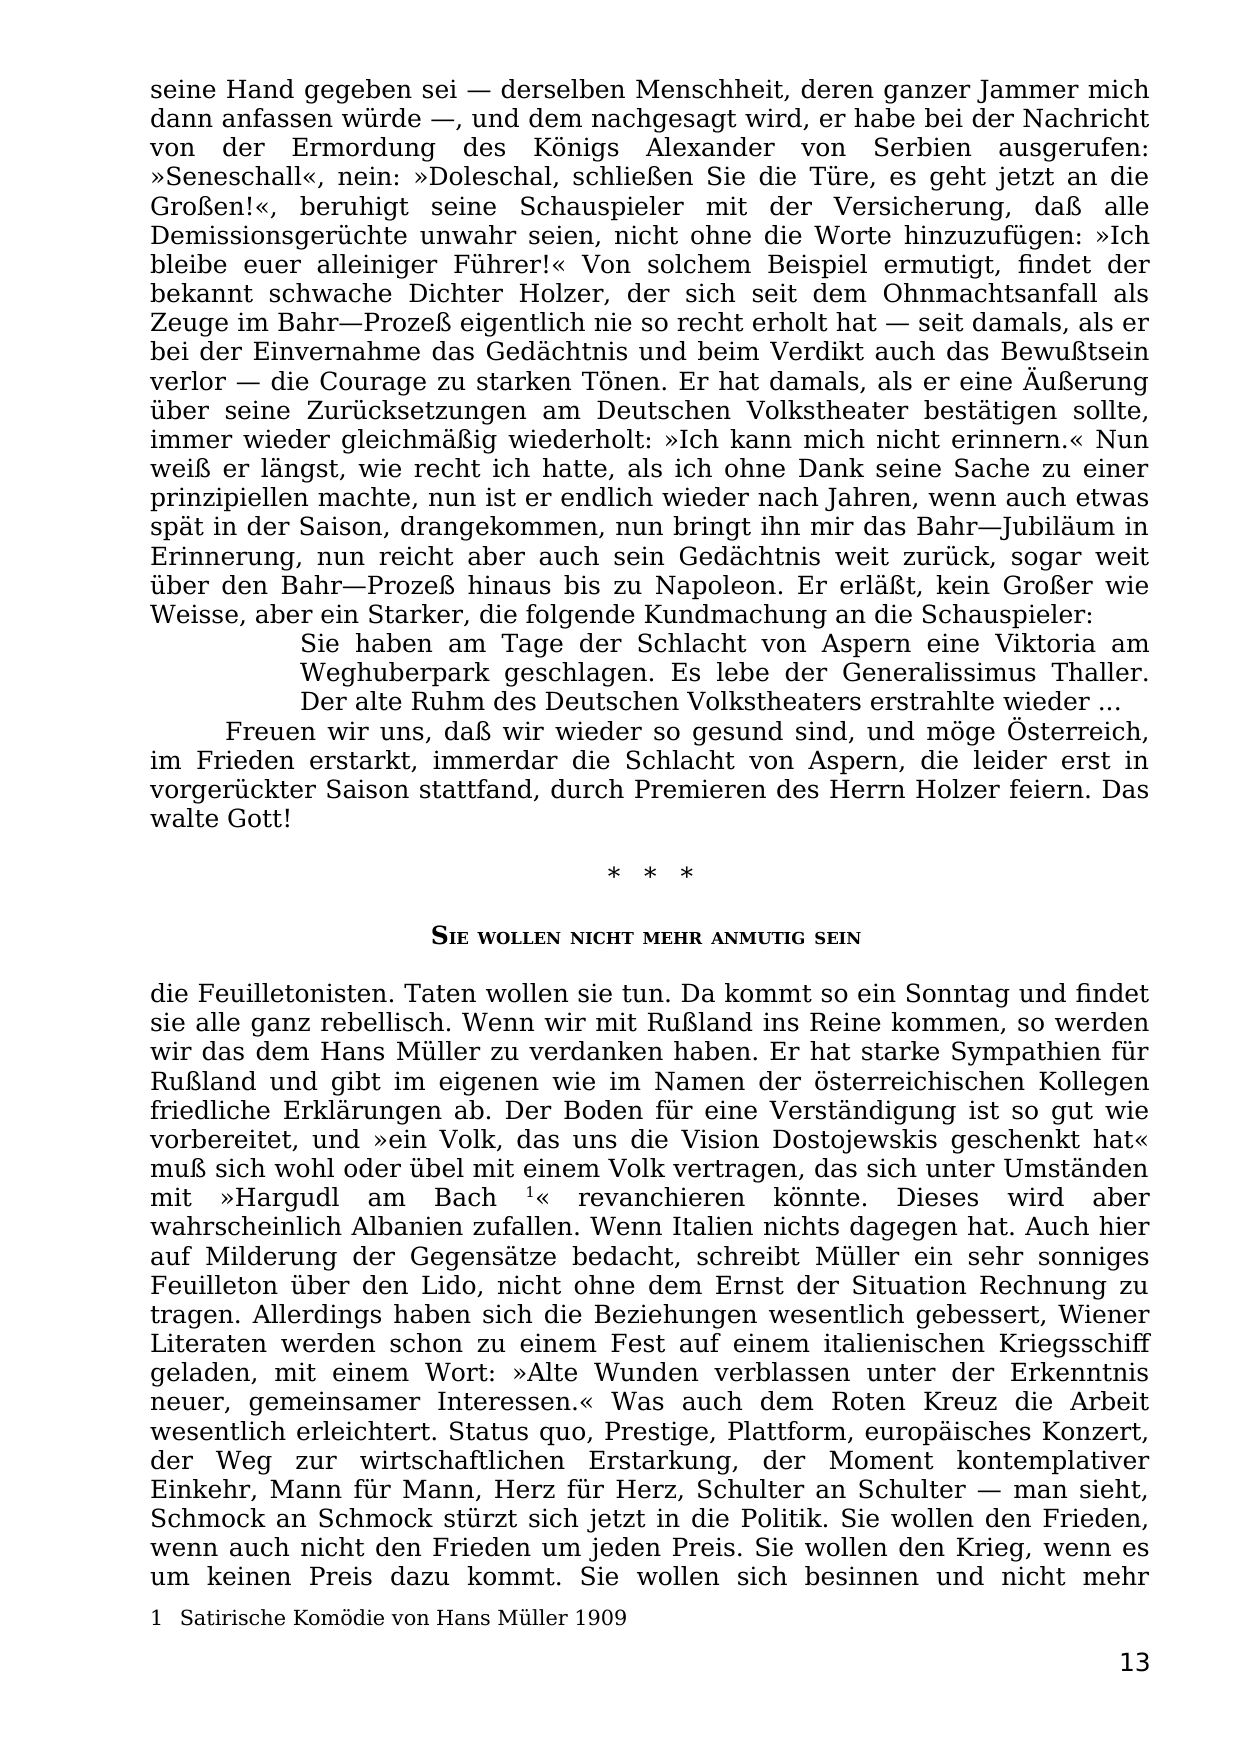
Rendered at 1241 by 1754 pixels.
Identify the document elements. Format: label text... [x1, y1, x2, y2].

text seine Hand gegeben sei — derselben Menschheit, deren ganzer Jammer mich dann anfassen würde —, und dem nachgesagt wird, er habe bei der Nachricht von der Ermordung des Königs Alexander von Serbien ausgerufen: »Seneschall«, nein: »Doleschal, schließen Sie die Türe, es geht jetzt an die Großen!«, beruhigt seine Schauspieler mit der Versicherung, daß alle Demissionsgerüchte unwahr seien, nicht ohne die Worte hinzuzufügen: »Ich bleibe euer alleiniger Führer!« Von solchem Beispiel ermutigt, findet der bekannt schwache Dichter Holzer, der sich seit dem Ohnmachtsanfall als Zeuge im Bahr—Prozeß eigentlich nie so recht erholt hat — seit damals, als er bei der Einvernahme das Gedächtnis und beim Verdikt auch das Bewußtsein verlor — die Courage zu starken Tönen. Er hat damals, als er eine Äußerung über seine Zurücksetzungen am Deutschen Volkstheater bestätigen sollte, immer wieder gleichmäßig wiederholt: »Ich kann mich nicht erinnern.« Nun weiß er längst, wie recht ich hatte, als ich ohne Dank seine Sache zu einer prinzipiellen machte, nun ist er endlich wieder nach Jahren, wenn auch etwas spät in der Saison, drangekommen, nun bringt ihn mir das Bahr—Jubiläum in Erinnerung, nun reicht aber auch sein Gedächtnis weit zurück, sogar weit über den Bahr—Prozeß hinaus bis zu Napoleon. Er erläßt, kein Großer wie Weisse, aber ein Starker, die folgende Kundmachung an die Schauspieler: [150, 75, 1151, 629]
text * * * [150, 862, 1151, 892]
text Sie wollen nicht mehr anmutig sein [150, 892, 1151, 950]
text die Feuilletonisten. Taten wollen sie tun. Da kommt so ein Sonntag und findet sie alle ganz rebellisch. Wenn wir mit Rußland ins Reine kommen, so werden wir das dem Hans Müller zu verdanken haben. Er hat starke Sympathien für Rußland und gibt im eigenen wie im Namen der österreichischen Kollegen friedliche Erklärungen ab. Der Boden für eine Verständigung ist so gut wie vorbereitet, und »ein Volk, das uns die Vision Dostojewskis geschenkt hat« muß sich wohl oder übel mit einem Volk vertragen, das sich unter Umständen mit »Hargudl am Bach « revanchieren könnte. Dieses wird aber wahrscheinlich Albanien zufallen. Wenn Italien nichts dagegen hat. Auch hier auf Milderung der Gegensätze bedacht, schreibt Müller ein sehr sonniges Feuilleton über den Lido, nicht ohne dem Ernst der Situation Rechnung zu tragen. Allerdings haben sich die Beziehungen wesentlich gebessert, Wiener Literaten werden schon zu einem Fest auf einem italienischen Kriegsschiff geladen, mit einem Wort: »Alte Wunden verblassen unter der Erkenntnis neuer, gemeinsamer Interessen.« Was auch dem Roten Kreuz die Arbeit wesentlich erleichtert. Status quo, Prestige, Plattform, europäisches Konzert, der Weg zur wirtschaftlichen Erstarkung, der Moment kontemplativer Einkehr, Mann für Mann, Herz für Herz, Schulter an Schulter — man sieht, Schmock an Schmock stürzt sich jetzt in die Politik. Sie wollen den Frieden, wenn auch nicht den Frieden um jeden Preis. Sie wollen den Krieg, wenn es um keinen Preis dazu kommt. Sie wollen sich besinnen und nicht mehr [150, 979, 1151, 1592]
text Satirische Komödie von Hans Müller 1909 [150, 1606, 1151, 1631]
text Freuen wir uns, daß wir wieder so gesund sind, und möge Österreich, im Frieden erstarkt, immerdar die Schlacht von Aspern, die leider erst in vorgerückter Saison stattfand, durch Premieren des Herrn Holzer feiern. Das walte Gott! [150, 717, 1151, 833]
text Sie haben am Tage der Schlacht von Aspern eine Viktoria am Weghuberpark geschlagen. Es lebe der Generalissimus Thaller. Der alte Ruhm des Deutschen Volkstheaters erstrahlte wieder ... [300, 629, 1151, 717]
